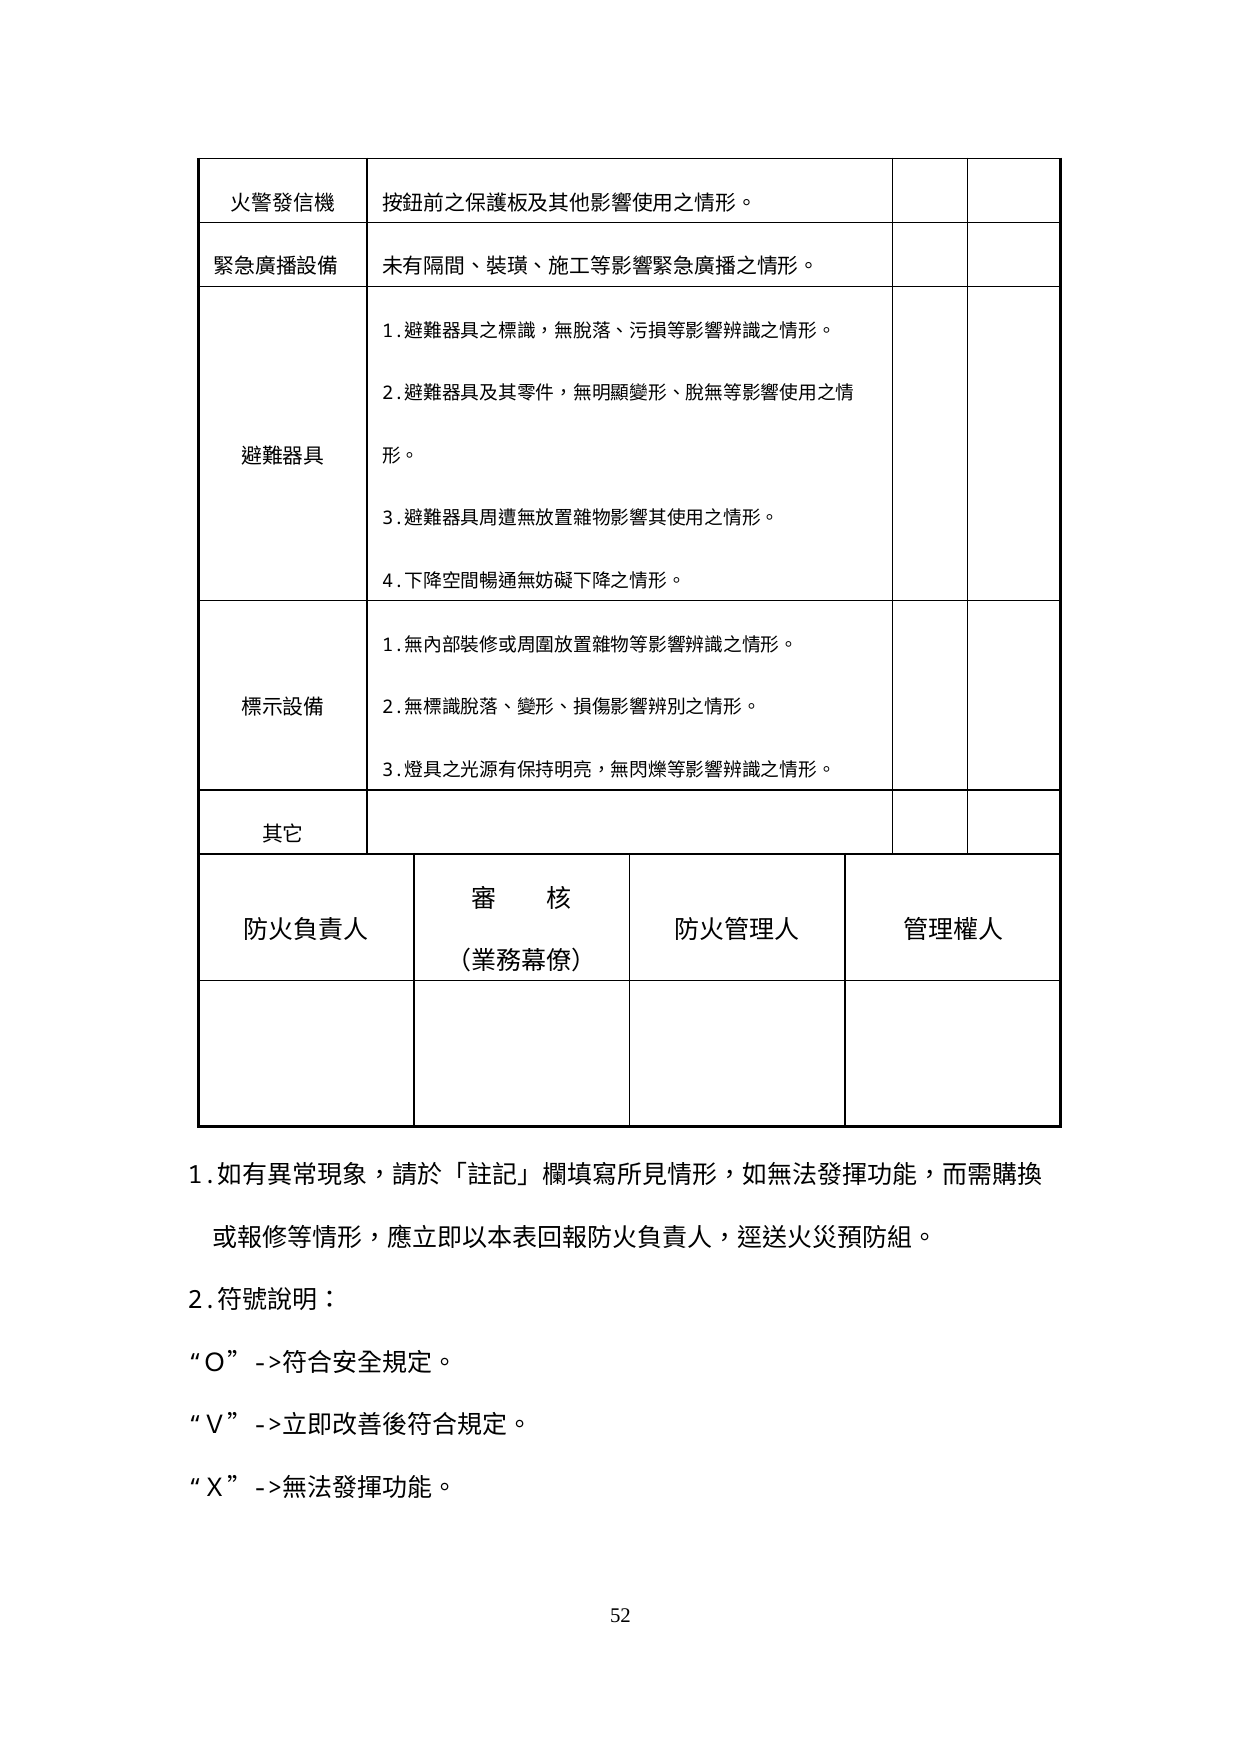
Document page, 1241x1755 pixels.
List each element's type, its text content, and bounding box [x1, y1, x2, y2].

table_cell 管理權人 [846, 855, 1059, 979]
table_cell [846, 981, 1059, 1125]
table_cell 按鈕前之保護板及其他影響使用之情形。 [368, 159, 892, 222]
table_cell [200, 981, 413, 1125]
table_cell 避難器具 [200, 287, 366, 600]
table_cell [968, 791, 1059, 853]
table_cell [968, 601, 1059, 789]
table_cell [893, 159, 967, 222]
table_cell [968, 159, 1059, 222]
table_cell [630, 981, 844, 1125]
table_cell 防火負責人 [200, 855, 413, 979]
table_cell 未有隔間、裝璜、施工等影響緊急廣播之情形。 [368, 223, 892, 286]
text “Ｖ”->立即改善後符合規定。 [187, 1378, 1053, 1441]
table_cell [893, 791, 967, 853]
table_cell 防火管理人 [630, 855, 844, 979]
text “Ｘ”->無法發揮功能。 [187, 1441, 1053, 1503]
text “Ｏ”->符合安全規定。 [187, 1316, 1053, 1378]
table_cell [893, 223, 967, 286]
table_cell [968, 223, 1059, 286]
table_cell [893, 287, 967, 600]
table_cell [368, 791, 892, 853]
table_cell [968, 287, 1059, 600]
table_cell 標示設備 [200, 601, 366, 789]
table_cell [893, 601, 967, 789]
table_cell 1.無內部裝修或周圍放置雜物等影響辨識之情形。 2.無標識脫落、變形、損傷影響辨別之情形。 3.燈具之光源有保持明亮，無閃爍等影響辨識之情形。 [368, 601, 892, 789]
table_cell 1.避難器具之標識，無脫落、污損等影響辨識之情形。 2.避難器具及其零件，無明顯變形、脫無等影響使用之情形。 3.避難器具周遭無放置雜物影響其使用之情形。 4.下降空間暢通無妨礙下降之情形。 [368, 287, 892, 600]
table_cell 審 核 （業務幕僚） [415, 855, 629, 979]
table_cell 其它 [200, 791, 366, 853]
table_cell 火警發信機 [200, 159, 366, 222]
table_cell 緊急廣播設備 [200, 223, 366, 286]
table_cell [415, 981, 629, 1125]
text 2.符號說明： [187, 1253, 1053, 1316]
text 1.如有異常現象，請於「註記」欄填寫所見情形，如無法發揮功能，而需購換或報修等情形，應立即以本表回報防火負責人，逕送火災預防組。 [187, 1128, 1053, 1253]
